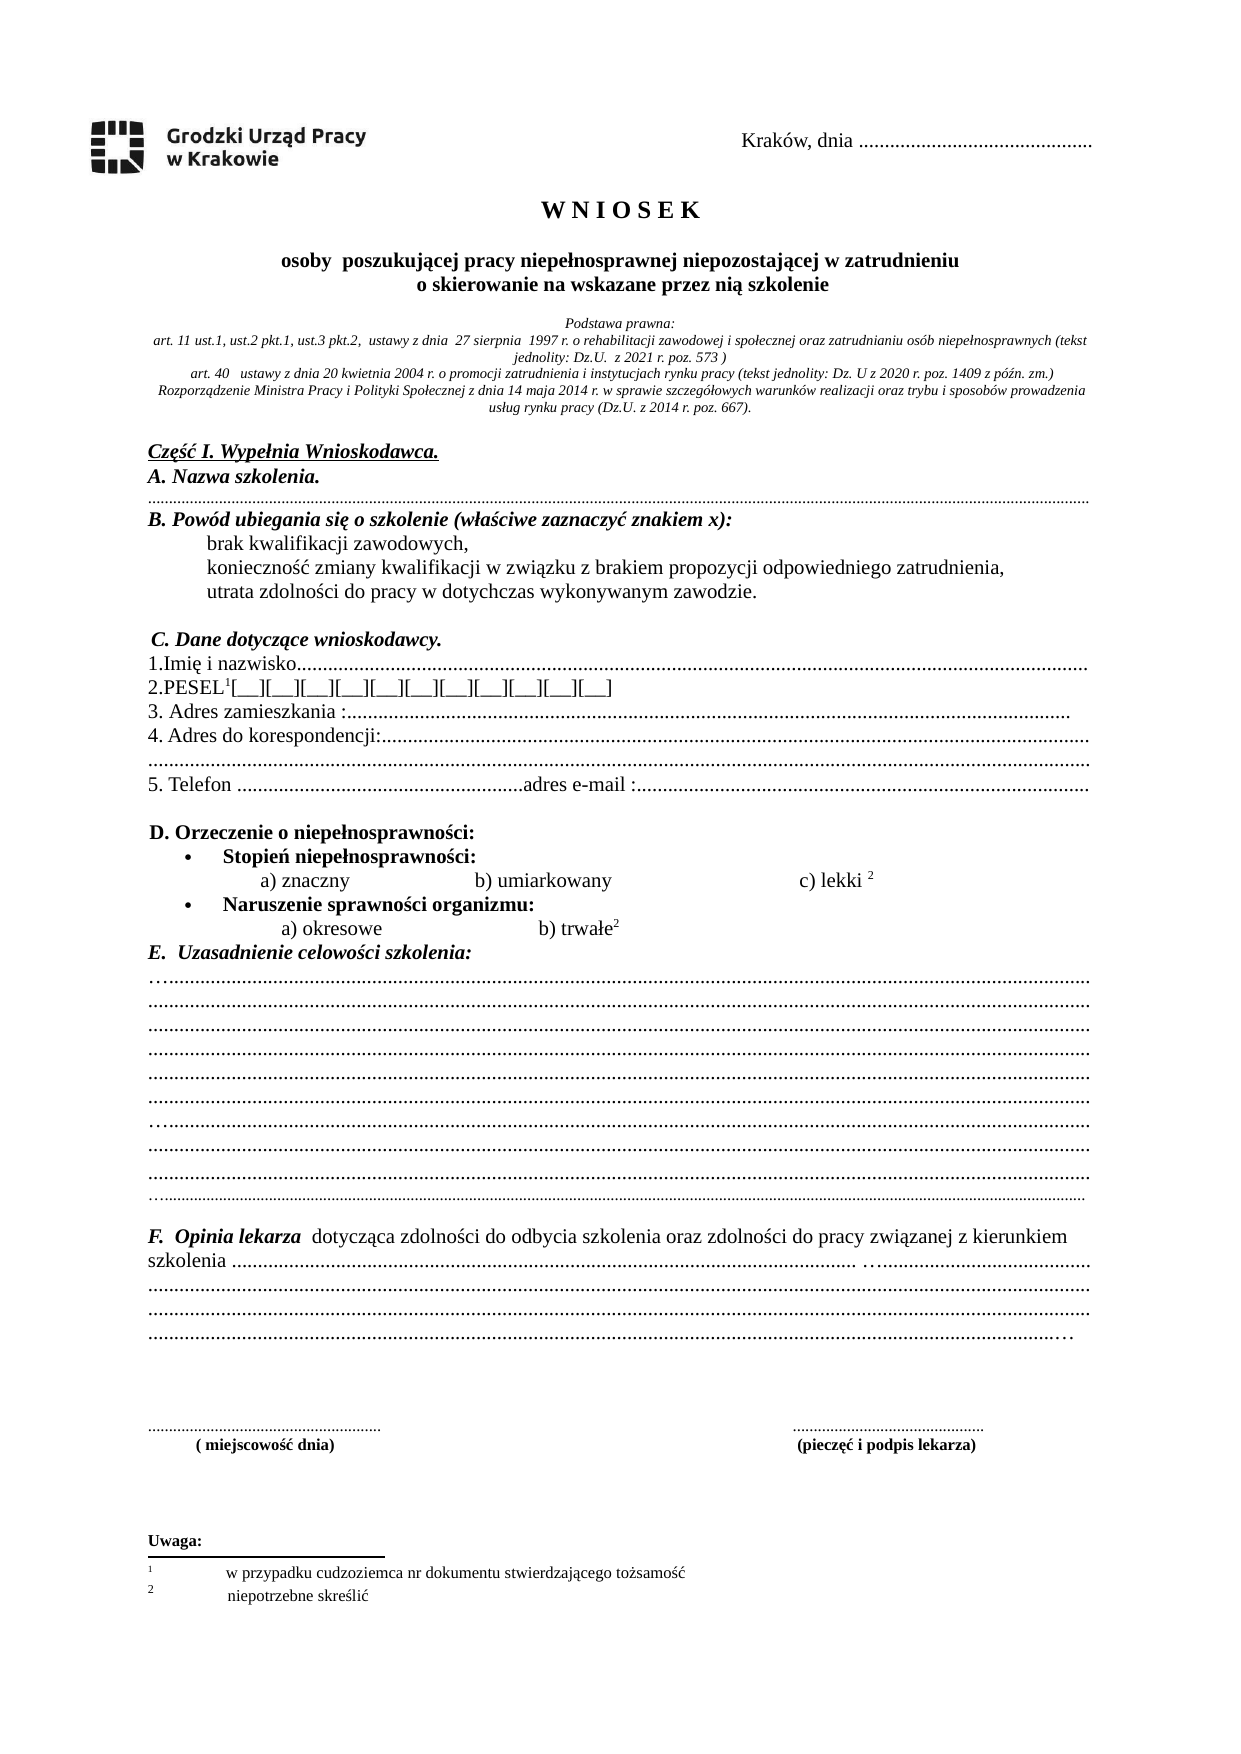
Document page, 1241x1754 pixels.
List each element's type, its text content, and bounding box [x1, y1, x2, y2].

text Podstawa prawna: [148, 315, 1093, 332]
text B. Powód ubiegania się o szkolenie (właściwe zaznaczyć znakiem x): [148, 507, 1093, 531]
text Uwaga: [148, 1531, 1093, 1550]
text  konieczność zmiany kwalifikacji w związku z brakiem propozycji odpowiedniego zatrudnienia, [185, 555, 1093, 579]
text w przypadku cudzoziemca nr dokumentu stwierdzającego tożsamość [148, 1563, 1093, 1582]
text E. Uzasadnienie celowości szkolenia: [148, 940, 1093, 964]
list a) znaczny b) umiarkowany c) lekki [260, 868, 1093, 892]
list Naruszenie sprawności organizmu: [185, 892, 1093, 916]
text 4. Adres do korespondencji:........................................................................................................................................ [148, 723, 1093, 747]
text 3. Adres zamieszkania :........................................................................................................................................... [148, 699, 1093, 723]
text Część I. Wypełnia Wnioskodawca. [148, 439, 1093, 463]
text  utrata zdolności do pracy w dotychczas wykonywanym zawodzie. [185, 579, 1093, 603]
text C. Dane dotyczące wnioskodawcy. [149, 627, 1093, 651]
list a) okresowe b) trwałe2 [260, 916, 1093, 940]
text o skierowanie na wskazane przez nią szkolenie [148, 272, 1093, 296]
text ….......................................................................................................................................................................................................................................................................................................................................................................................................................................................................................................................................................................................................................................................................................................................................................................................................................................................................................................................................................................................................................................................................................................................... [148, 964, 1093, 1108]
text osoby poszukującej pracy niepełnosprawnej niepozostającej w zatrudnieniu [148, 247, 1093, 272]
text .....................................................................................................................................................................................5. Telefon .......................................................adres e-mail :....................................................................................... [148, 747, 1093, 796]
text 2.PESEL[__][__][__][__][__][__][__][__][__][__][__] [148, 675, 1093, 699]
text Kraków, dnia ............................................. [369, 127, 1093, 152]
list D. Orzeczenie o niepełnosprawności: [148, 819, 1093, 844]
text …............................................................................................................................................................................................................................. [148, 1185, 1093, 1204]
picture [88, 118, 369, 176]
text A. Nazwa szkolenia. [148, 463, 1093, 488]
text .................................................................................................................................................................................................................................. [148, 488, 1093, 507]
text 1.Imię i nazwisko........................................................................................................................................................ [148, 651, 1093, 675]
text Rozporządzenie Ministra Pracy i Polityki Społecznej z dnia 14 maja 2014 r. w sprawie szczegółowych warunków realizacji oraz trybu i sposobów prowadzenia usług rynku pracy (Dz.U. z 2014 r. poz. 667). [148, 382, 1093, 415]
text ( miejscowość dnia) (pieczęć i podpis lekarza) [148, 1435, 1093, 1454]
text ........................................................................................................................................................................................................................................................................................................................................................................................................................................................................................................................................................… [148, 1272, 1093, 1344]
list Stopień niepełnosprawności: [185, 844, 1093, 868]
text F. Opinia lekarza dotycząca zdolności do odbycia szkolenia oraz zdolności do pracy związanej z kierunkiem szkolenia ........................................................................................................................ …........................................ [148, 1223, 1093, 1272]
text  brak kwalifikacji zawodowych, [185, 531, 1093, 555]
text niepotrzebne skreślić [148, 1582, 1093, 1606]
text ........................................................ .............................................. [148, 1416, 1093, 1435]
text art. 11 ust.1, ust.2 pkt.1, ust.3 pkt.2, ustawy z dnia 27 sierpnia 1997 r. o rehabilitacji zawodowej i społecznej oraz zatrudnianiu osób niepełnosprawnych (tekst jednolity: Dz.U. z 2021 r. poz. 573 ) [148, 332, 1093, 365]
text …........................................................................................................................................................................................................................................................................................................................................................................................................................................................................................................................................................... [148, 1108, 1093, 1185]
text W N I O S E K [148, 195, 1093, 223]
text art. 40 ustawy z dnia 20 kwietnia 2004 r. o promocji zatrudnienia i instytucjach rynku pracy (tekst jednolity: Dz. U z 2020 r. poz. 1409 z późn. zm.) [148, 365, 1093, 382]
